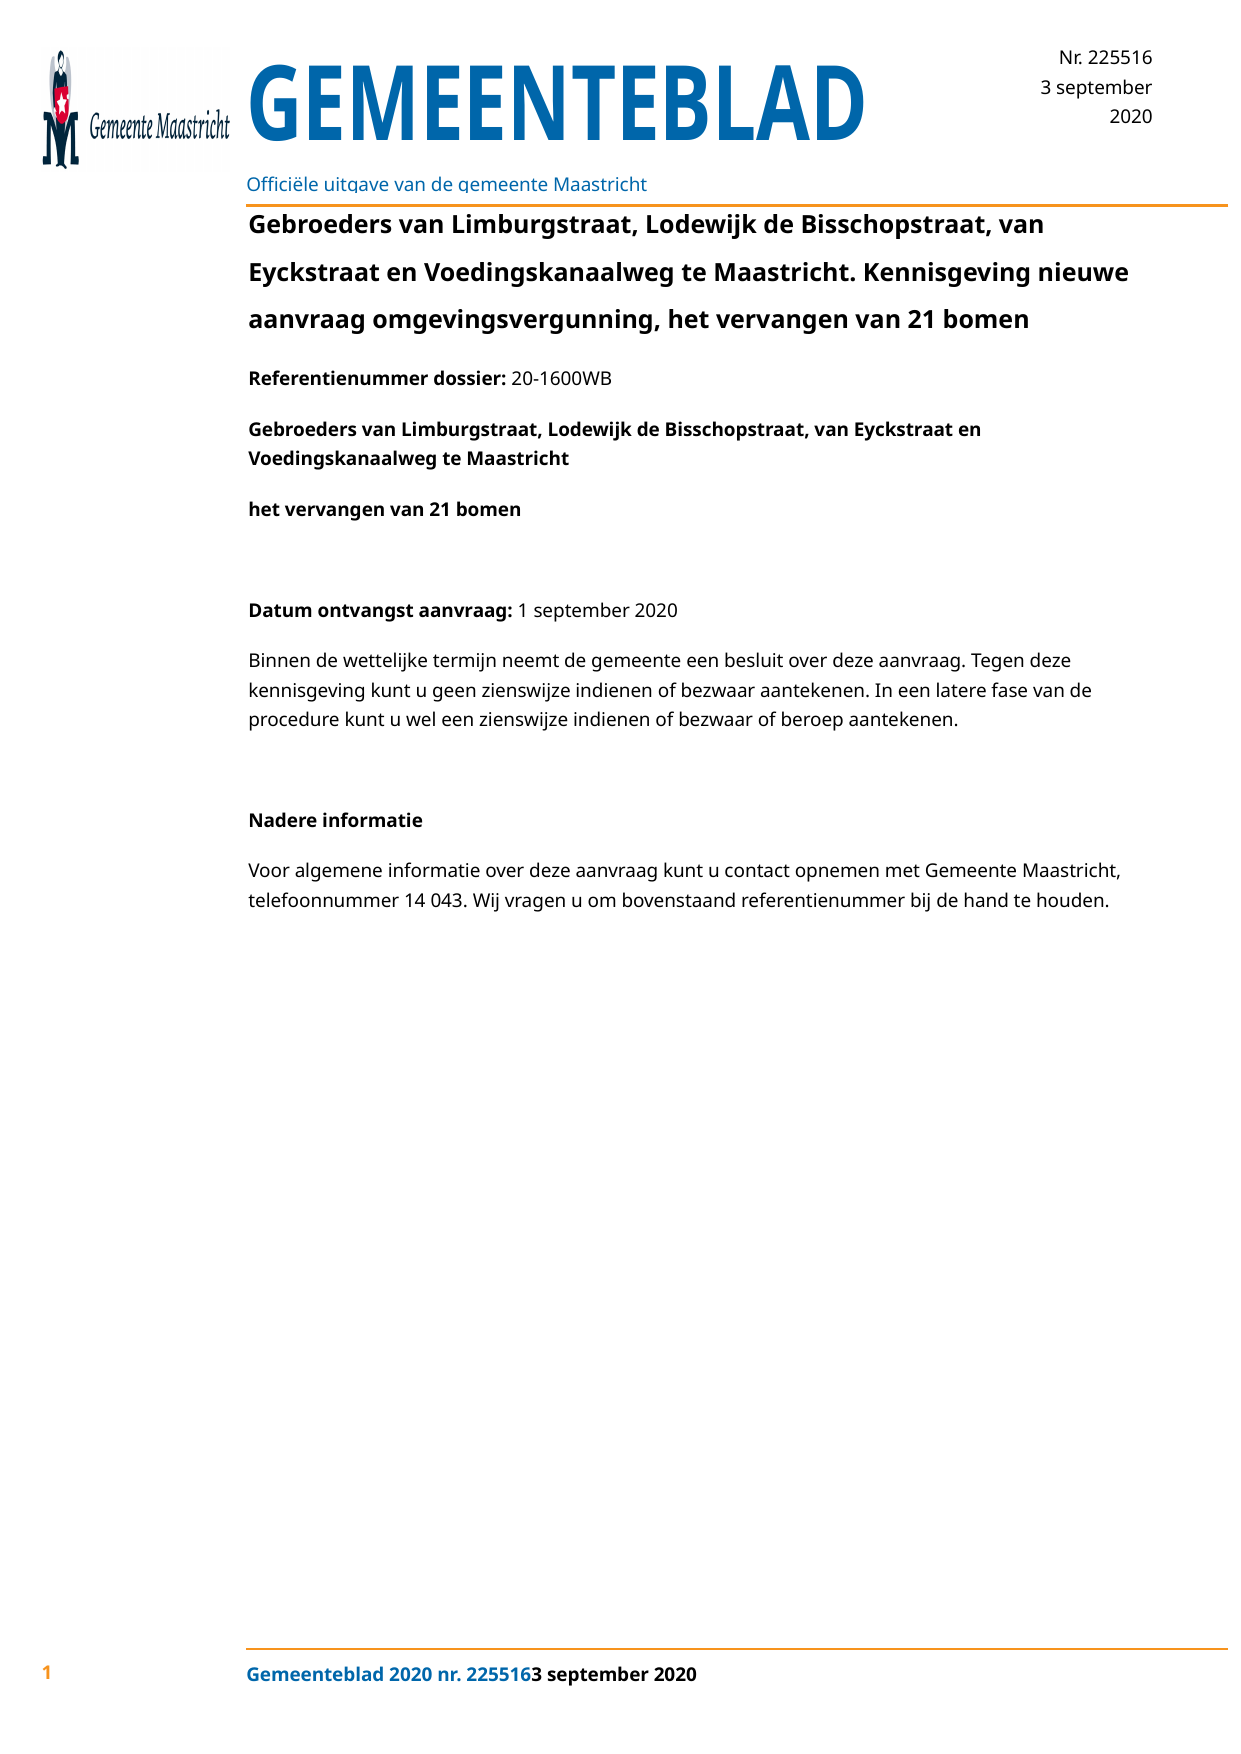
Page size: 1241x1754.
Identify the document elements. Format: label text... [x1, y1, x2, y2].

text Gebroeders van Limburgstraat, Lodewijk de Bisschopstraat, van Eyckstraat en Voedingskanaalweg te Maastricht. Kennisgeving nieuwe aanvraag omgevingsvergunning, het vervangen van 21 bomen [248, 207, 1152, 336]
text Referentienummer dossier: 20-1600WB [248, 366, 1152, 391]
text Gebroeders van Limburgstraat, Lodewijk de Bisschopstraat, van Eyckstraat en Voedingskanaalweg te Maastricht [248, 416, 1152, 471]
text Nadere informatie [248, 807, 1152, 833]
text Binnen de wettelijke termijn neemt de gemeente een besluit over deze aanvraag. Tegen deze kennisgeving kunt u geen zienswijze indienen of bezwaar aantekenen. In een latere fase van de procedure kunt u wel een zienswijze indienen of bezwaar of beroep aantekenen. [248, 647, 1152, 732]
text Voor algemene informatie over deze aanvraag kunt u contact opnemen met Gemeente Maastricht, telefoonnummer 14 043. Wij vragen u om bovenstaand referentienummer bij de hand te houden. [248, 858, 1152, 913]
text Datum ontvangst aanvraag: 1 september 2020 [248, 597, 1152, 622]
picture [41, 47, 231, 172]
text het vervangen van 21 bomen [248, 496, 1152, 522]
